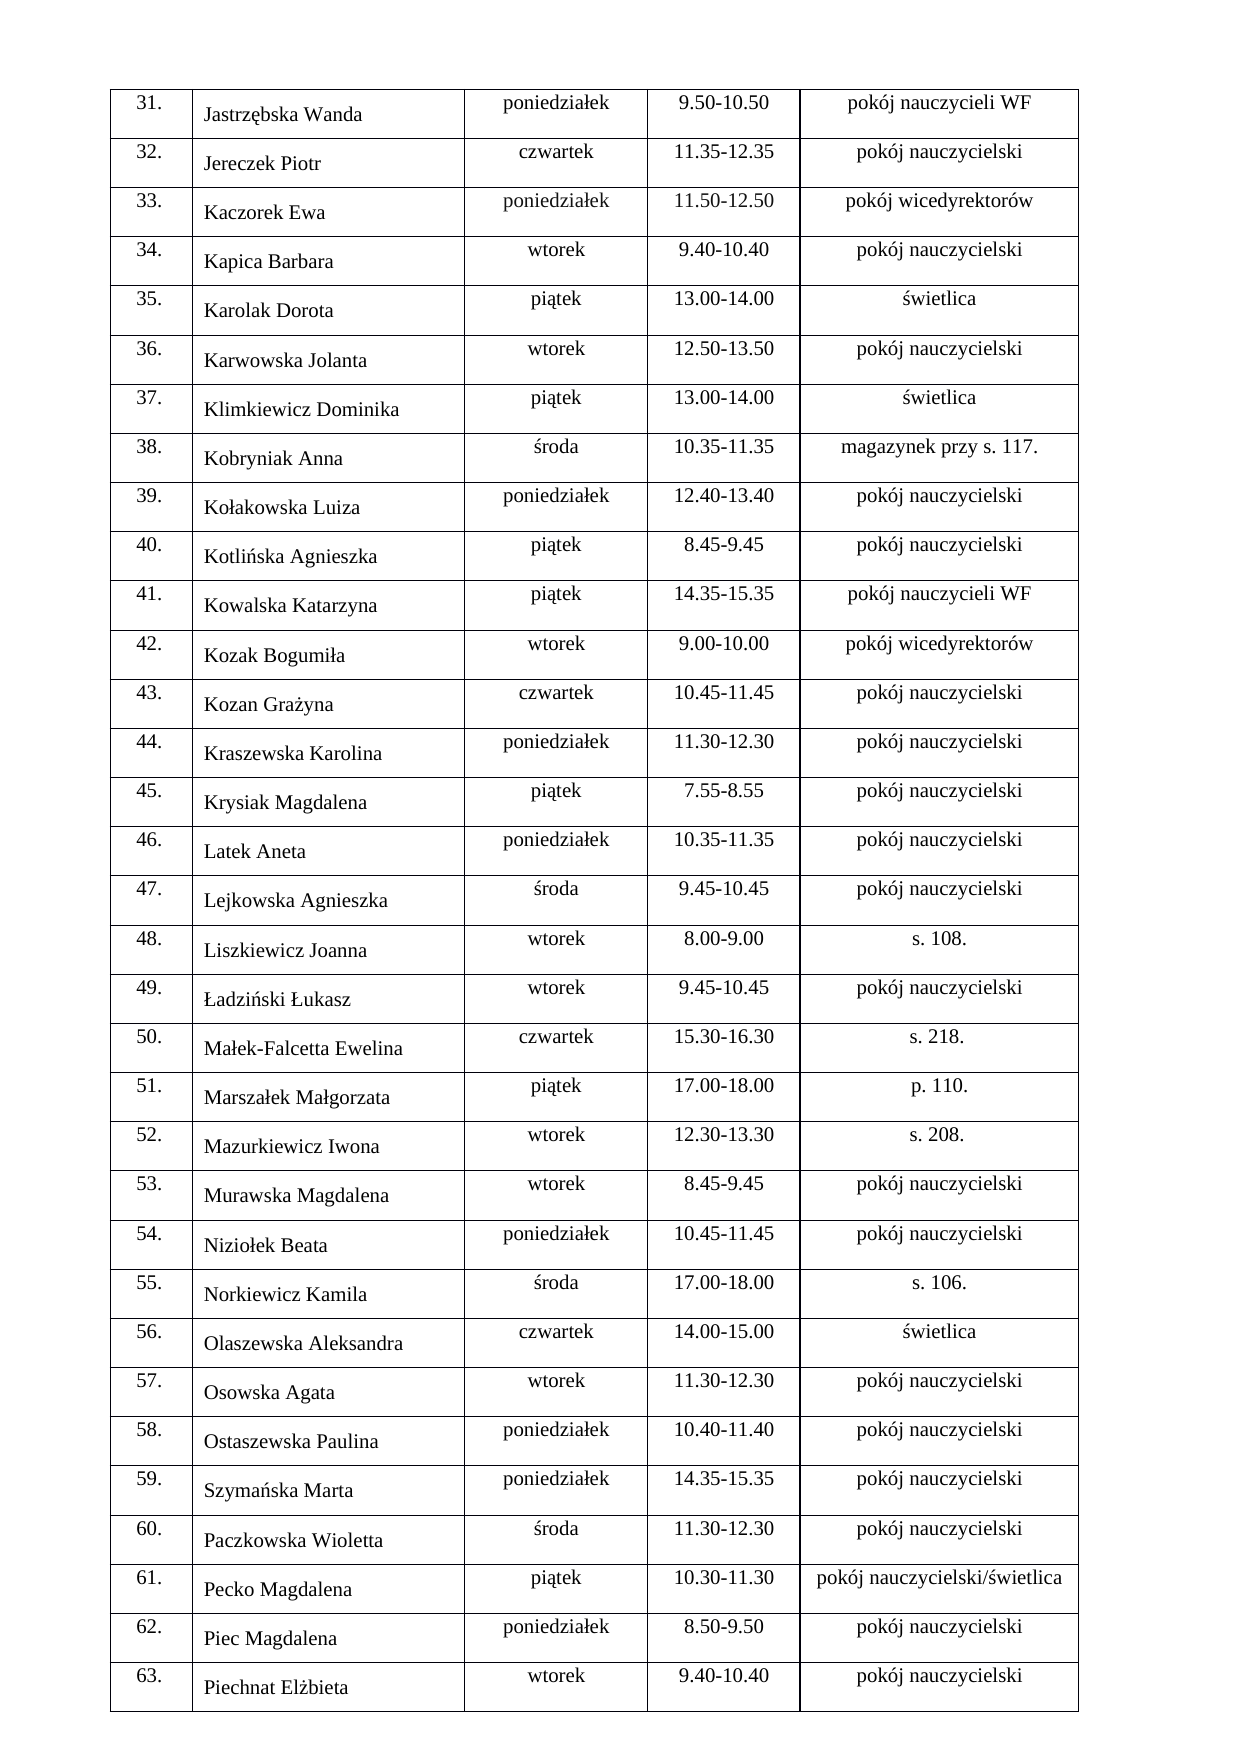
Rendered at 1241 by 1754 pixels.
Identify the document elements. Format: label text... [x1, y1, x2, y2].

table_cell [111, 1614, 192, 1662]
table_cell wtorek [465, 1368, 647, 1416]
table_cell Krysiak Magdalena [193, 778, 464, 826]
table_cell [111, 975, 192, 1023]
table_cell pokój nauczycielski [801, 1663, 1078, 1711]
table_cell [111, 1368, 192, 1416]
table_cell Marszałek Małgorzata [193, 1073, 464, 1121]
table_cell Osowska Agata [193, 1368, 464, 1416]
table_cell czwartek [465, 1319, 647, 1367]
table_cell 11.30-12.30 [648, 1368, 799, 1416]
table_cell pokój nauczycielski [801, 336, 1078, 384]
table_cell Jastrzębska Wanda [193, 90, 464, 138]
table_cell świetlica [801, 286, 1078, 334]
table_cell Kołakowska Luiza [193, 483, 464, 531]
table_cell [111, 778, 192, 826]
table_cell [111, 336, 192, 384]
table_cell piątek [465, 1073, 647, 1121]
table_cell 12.40-13.40 [648, 483, 799, 531]
table_cell wtorek [465, 1171, 647, 1219]
table_cell poniedziałek [465, 90, 647, 138]
table_cell [111, 90, 192, 138]
table_cell [111, 237, 192, 285]
table_cell pokój nauczycielski [801, 1221, 1078, 1269]
table_cell wtorek [465, 926, 647, 974]
table_cell Olaszewska Aleksandra [193, 1319, 464, 1367]
table_cell 11.50-12.50 [648, 188, 799, 236]
table_cell piątek [465, 581, 647, 629]
table_cell 10.45-11.45 [648, 680, 799, 728]
table_cell piątek [465, 532, 647, 580]
table_cell Murawska Magdalena [193, 1171, 464, 1219]
table_cell pokój nauczycieli WF [801, 90, 1078, 138]
table_cell [111, 1270, 192, 1318]
table_cell piątek [465, 778, 647, 826]
table_cell 10.40-11.40 [648, 1417, 799, 1465]
table_cell Piec Magdalena [193, 1614, 464, 1662]
table_cell 13.00-14.00 [648, 286, 799, 334]
table_cell 8.50-9.50 [648, 1614, 799, 1662]
table_cell pokój nauczycielski [801, 827, 1078, 875]
table_cell Ładziński Łukasz [193, 975, 464, 1023]
table_cell wtorek [465, 631, 647, 679]
table_cell 13.00-14.00 [648, 385, 799, 433]
table_cell pokój nauczycielski/świetlica [801, 1565, 1078, 1613]
table_cell pokój nauczycieli WF [801, 581, 1078, 629]
table_cell Lejkowska Agnieszka [193, 876, 464, 924]
table_cell wtorek [465, 336, 647, 384]
table_cell 17.00-18.00 [648, 1073, 799, 1121]
table_cell Liszkiewicz Joanna [193, 926, 464, 974]
table_cell 10.35-11.35 [648, 827, 799, 875]
table_cell [111, 1516, 192, 1564]
table_cell pokój nauczycielski [801, 483, 1078, 531]
table_cell 11.30-12.30 [648, 729, 799, 777]
table_cell Kapica Barbara [193, 237, 464, 285]
table_cell 14.35-15.35 [648, 1466, 799, 1514]
table_cell pokój wicedyrektorów [801, 631, 1078, 679]
table_cell 11.30-12.30 [648, 1516, 799, 1564]
table_cell [111, 385, 192, 433]
table_cell magazynek przy s. 117. [801, 434, 1078, 482]
table_cell poniedziałek [465, 188, 647, 236]
table_cell poniedziałek [465, 1221, 647, 1269]
table_cell [111, 1319, 192, 1367]
table_cell świetlica [801, 385, 1078, 433]
table_cell Niziołek Beata [193, 1221, 464, 1269]
table_cell pokój nauczycielski [801, 680, 1078, 728]
table_cell pokój nauczycielski [801, 1614, 1078, 1662]
table_cell [111, 286, 192, 334]
table_cell wtorek [465, 1663, 647, 1711]
table_cell świetlica [801, 1319, 1078, 1367]
table_cell środa [465, 876, 647, 924]
table_cell [111, 926, 192, 974]
table_cell 7.55-8.55 [648, 778, 799, 826]
table_cell pokój nauczycielski [801, 876, 1078, 924]
table_cell Małek-Falcetta Ewelina [193, 1024, 464, 1072]
table_cell wtorek [465, 237, 647, 285]
table_cell Pecko Magdalena [193, 1565, 464, 1613]
table_cell [111, 1565, 192, 1613]
table_cell poniedziałek [465, 827, 647, 875]
table_cell pokój nauczycielski [801, 1171, 1078, 1219]
table_cell Norkiewicz Kamila [193, 1270, 464, 1318]
table_cell wtorek [465, 975, 647, 1023]
table_cell pokój wicedyrektorów [801, 188, 1078, 236]
table_cell środa [465, 434, 647, 482]
table_cell s. 108. [801, 926, 1078, 974]
table_cell piątek [465, 286, 647, 334]
table_cell [111, 581, 192, 629]
table_cell czwartek [465, 139, 647, 187]
table_cell pokój nauczycielski [801, 1516, 1078, 1564]
table_cell [111, 532, 192, 580]
table_cell pokój nauczycielski [801, 975, 1078, 1023]
table_cell piątek [465, 1565, 647, 1613]
table_cell poniedziałek [465, 483, 647, 531]
table_cell [111, 876, 192, 924]
table_cell Kotlińska Agnieszka [193, 532, 464, 580]
table_cell [111, 1221, 192, 1269]
table_cell Karolak Dorota [193, 286, 464, 334]
table_cell [111, 729, 192, 777]
table_cell [111, 1663, 192, 1711]
table_cell [111, 680, 192, 728]
table_cell [111, 1024, 192, 1072]
table_cell Mazurkiewicz Iwona [193, 1122, 464, 1170]
table_cell 9.40-10.40 [648, 1663, 799, 1711]
table_cell pokój nauczycielski [801, 729, 1078, 777]
table_cell piątek [465, 385, 647, 433]
table_cell 10.30-11.30 [648, 1565, 799, 1613]
table_cell pokój nauczycielski [801, 1368, 1078, 1416]
table_cell środa [465, 1516, 647, 1564]
table_cell Karwowska Jolanta [193, 336, 464, 384]
table_cell 9.40-10.40 [648, 237, 799, 285]
table_cell Latek Aneta [193, 827, 464, 875]
table_cell Kaczorek Ewa [193, 188, 464, 236]
table_cell 14.35-15.35 [648, 581, 799, 629]
table_cell pokój nauczycielski [801, 1417, 1078, 1465]
table_cell 15.30-16.30 [648, 1024, 799, 1072]
table_cell pokój nauczycielski [801, 532, 1078, 580]
table_cell wtorek [465, 1122, 647, 1170]
table_cell 8.45-9.45 [648, 532, 799, 580]
table_cell 9.45-10.45 [648, 876, 799, 924]
table_cell Kozak Bogumiła [193, 631, 464, 679]
table_cell 14.00-15.00 [648, 1319, 799, 1367]
table_cell środa [465, 1270, 647, 1318]
table_cell 8.45-9.45 [648, 1171, 799, 1219]
table_cell 9.00-10.00 [648, 631, 799, 679]
table_cell 10.35-11.35 [648, 434, 799, 482]
table_cell Ostaszewska Paulina [193, 1417, 464, 1465]
table_cell [111, 1466, 192, 1514]
table_cell poniedziałek [465, 1417, 647, 1465]
table_cell [111, 139, 192, 187]
table_cell czwartek [465, 680, 647, 728]
table_cell pokój nauczycielski [801, 139, 1078, 187]
table_cell 11.35-12.35 [648, 139, 799, 187]
table_cell 10.45-11.45 [648, 1221, 799, 1269]
table_cell [111, 1417, 192, 1465]
table_cell Szymańska Marta [193, 1466, 464, 1514]
table_cell [111, 1073, 192, 1121]
table_cell pokój nauczycielski [801, 1466, 1078, 1514]
table_cell [111, 631, 192, 679]
table_cell czwartek [465, 1024, 647, 1072]
table_cell s. 218. [801, 1024, 1078, 1072]
table_cell poniedziałek [465, 1466, 647, 1514]
table_cell poniedziałek [465, 729, 647, 777]
table_cell pokój nauczycielski [801, 237, 1078, 285]
table_cell [111, 1122, 192, 1170]
table_cell [111, 188, 192, 236]
table_cell Klimkiewicz Dominika [193, 385, 464, 433]
table_cell [111, 434, 192, 482]
table_cell 8.00-9.00 [648, 926, 799, 974]
table_cell [111, 483, 192, 531]
table_cell p. 110. [801, 1073, 1078, 1121]
table_cell Kobryniak Anna [193, 434, 464, 482]
table_cell poniedziałek [465, 1614, 647, 1662]
table_cell 12.30-13.30 [648, 1122, 799, 1170]
table_cell Paczkowska Wioletta [193, 1516, 464, 1564]
table_cell Kowalska Katarzyna [193, 581, 464, 629]
table_cell s. 106. [801, 1270, 1078, 1318]
table_cell s. 208. [801, 1122, 1078, 1170]
table_cell 9.50-10.50 [648, 90, 799, 138]
table_cell Piechnat Elżbieta [193, 1663, 464, 1711]
table_cell Jereczek Piotr [193, 139, 464, 187]
table_cell Kraszewska Karolina [193, 729, 464, 777]
table_cell pokój nauczycielski [801, 778, 1078, 826]
table_cell Kozan Grażyna [193, 680, 464, 728]
table_cell [111, 1171, 192, 1219]
table_cell 17.00-18.00 [648, 1270, 799, 1318]
table_cell 9.45-10.45 [648, 975, 799, 1023]
table_cell 12.50-13.50 [648, 336, 799, 384]
table_cell [111, 827, 192, 875]
